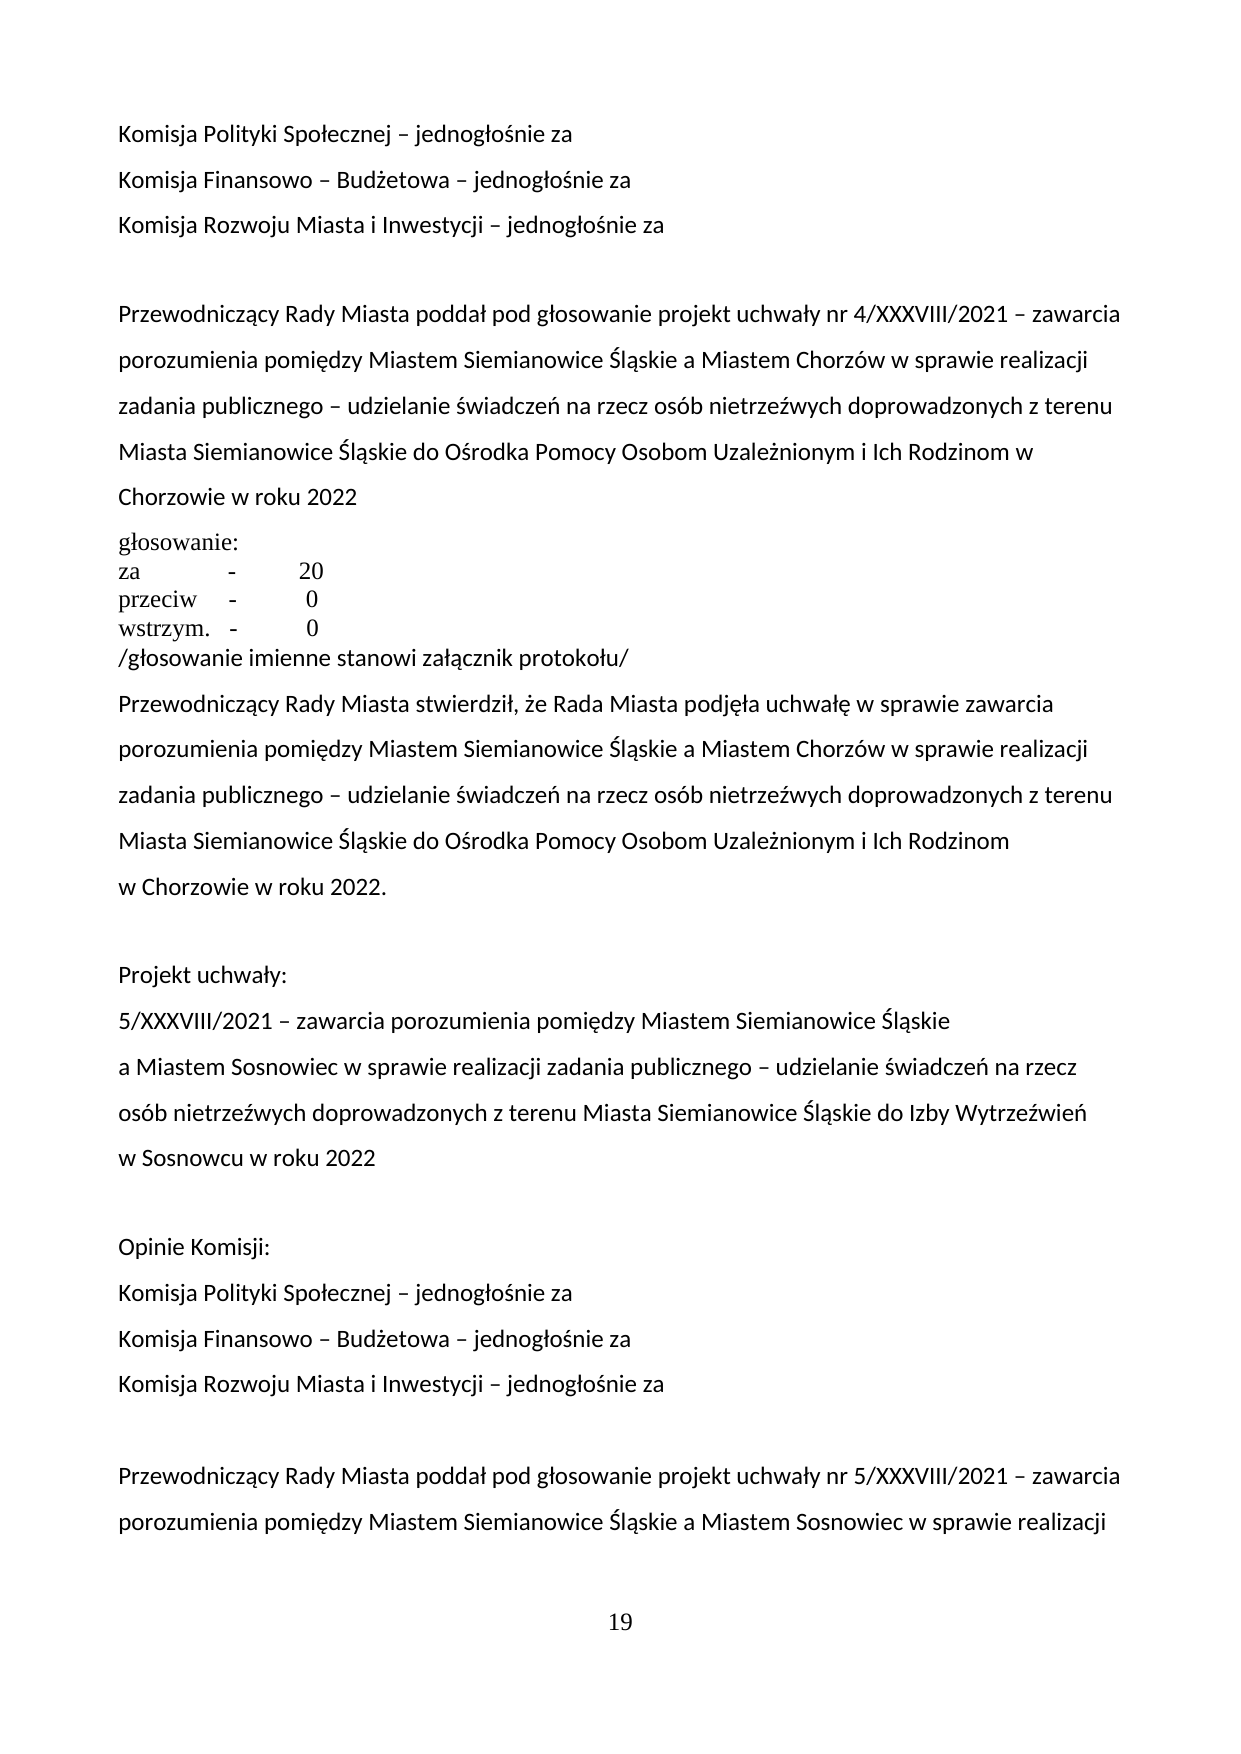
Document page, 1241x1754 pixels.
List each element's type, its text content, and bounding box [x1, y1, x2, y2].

text 5/XXXVIII/2021 – zawarcia porozumienia pomiędzy Miastem Siemianowice Śląskie a Miastem Sosnowiec w sprawie realizacji zadania publicznego – udzielanie świadczeń na rzecz osób nietrzeźwych doprowadzonych z terenu Miasta Siemianowice Śląskie do Izby Wytrzeźwień w Sosnowcu w roku 2022 [118, 1005, 1122, 1173]
text głosowanie: [118, 527, 1122, 556]
text Komisja Rozwoju Miasta i Inwestycji – jednogłośnie za [118, 209, 1122, 240]
text Przewodniczący Rady Miasta poddał pod głosowanie projekt uchwały nr 4/XXXVIII/2021 – zawarcia porozumienia pomiędzy Miastem Siemianowice Śląskie a Miastem Chorzów w sprawie realizacji zadania publicznego – udzielanie świadczeń na rzecz osób nietrzeźwych doprowadzonych z terenu Miasta Siemianowice Śląskie do Ośrodka Pomocy Osobom Uzależnionym i Ich Rodzinom w Chorzowie w roku 2022 [118, 298, 1122, 512]
text Projekt uchwały: [118, 959, 1122, 990]
text Komisja Polityki Społecznej – jednogłośnie za [118, 1277, 1122, 1308]
text Komisja Finansowo – Budżetowa – jednogłośnie za [118, 1323, 1122, 1353]
text /głosowanie imienne stanowi załącznik protokołu/ [118, 642, 1122, 673]
text przeciw - 0 [118, 584, 1122, 613]
text Komisja Rozwoju Miasta i Inwestycji – jednogłośnie za [118, 1368, 1122, 1399]
text za - 20 [118, 556, 1122, 584]
text wstrzym. - 0 [118, 613, 1122, 642]
text Komisja Finansowo – Budżetowa – jednogłośnie za [118, 164, 1122, 194]
text Komisja Polityki Społecznej – jednogłośnie za [118, 118, 1122, 149]
text Opinie Komisji: [118, 1231, 1122, 1262]
text Przewodniczący Rady Miasta poddał pod głosowanie projekt uchwały nr 5/XXXVIII/2021 – zawarcia porozumienia pomiędzy Miastem Siemianowice Śląskie a Miastem Sosnowiec w sprawie realizacji [118, 1460, 1122, 1536]
text Przewodniczący Rady Miasta stwierdził, że Rada Miasta podjęła uchwałę w sprawie zawarcia porozumienia pomiędzy Miastem Siemianowice Śląskie a Miastem Chorzów w sprawie realizacji zadania publicznego – udzielanie świadczeń na rzecz osób nietrzeźwych doprowadzonych z terenu Miasta Siemianowice Śląskie do Ośrodka Pomocy Osobom Uzależnionym i Ich Rodzinom w Chorzowie w roku 2022. [118, 688, 1122, 901]
